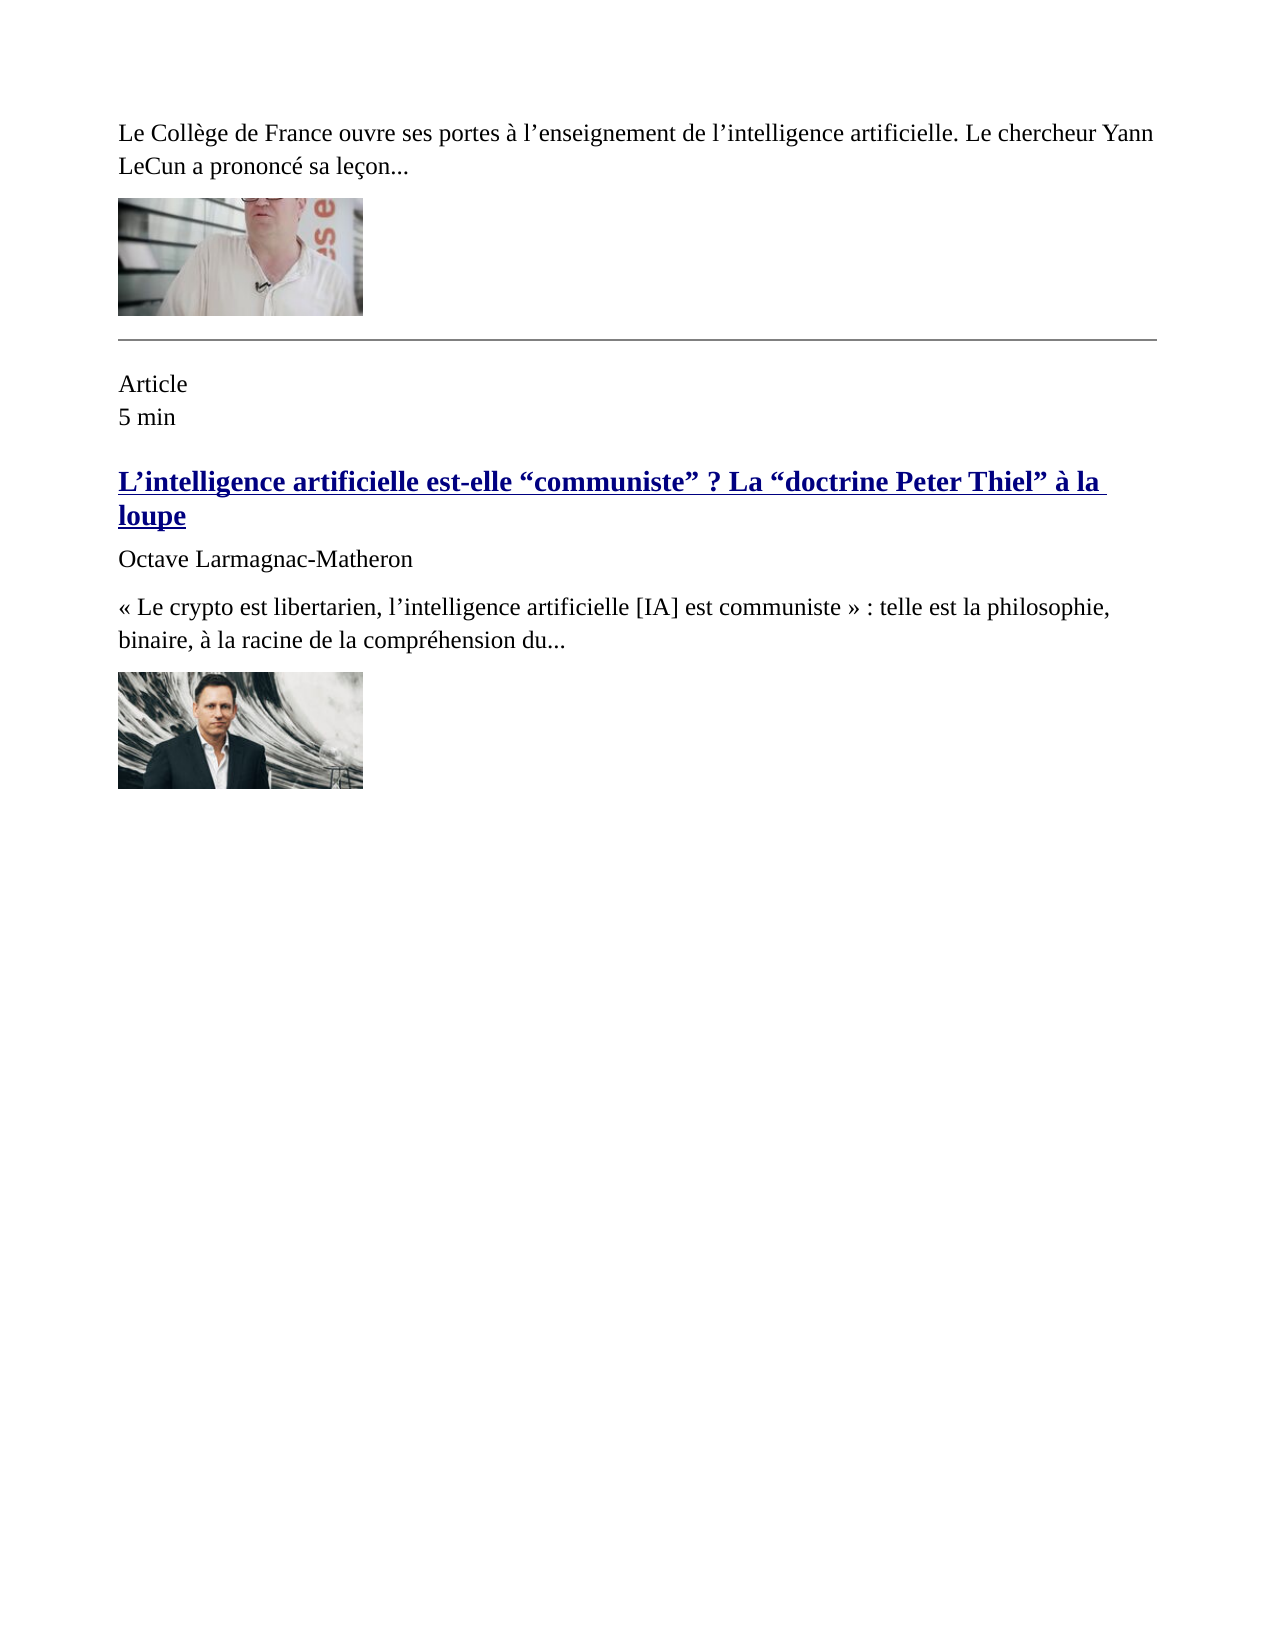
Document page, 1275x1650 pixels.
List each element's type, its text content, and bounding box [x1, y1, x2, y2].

text Octave Larmagnac-Matheron [118, 544, 1157, 573]
text Le Collège de France ouvre ses portes à l’enseignement de l’intelligence artificielle. Le chercheur Yann LeCun a prononcé sa leçon... [118, 118, 1157, 180]
text 5 min [118, 402, 1157, 431]
picture [118, 198, 363, 316]
text « Le crypto est libertarien, l’intelligence artificielle [IA] est communiste » : telle est la philosophie, binaire, à la racine de la compréhension du... [118, 592, 1157, 653]
text Article [118, 369, 1157, 398]
subtitle L’intelligence artificielle est-elle “communiste” ? La “doctrine Peter Thiel” à la loupe [118, 464, 1157, 532]
picture [118, 672, 363, 789]
